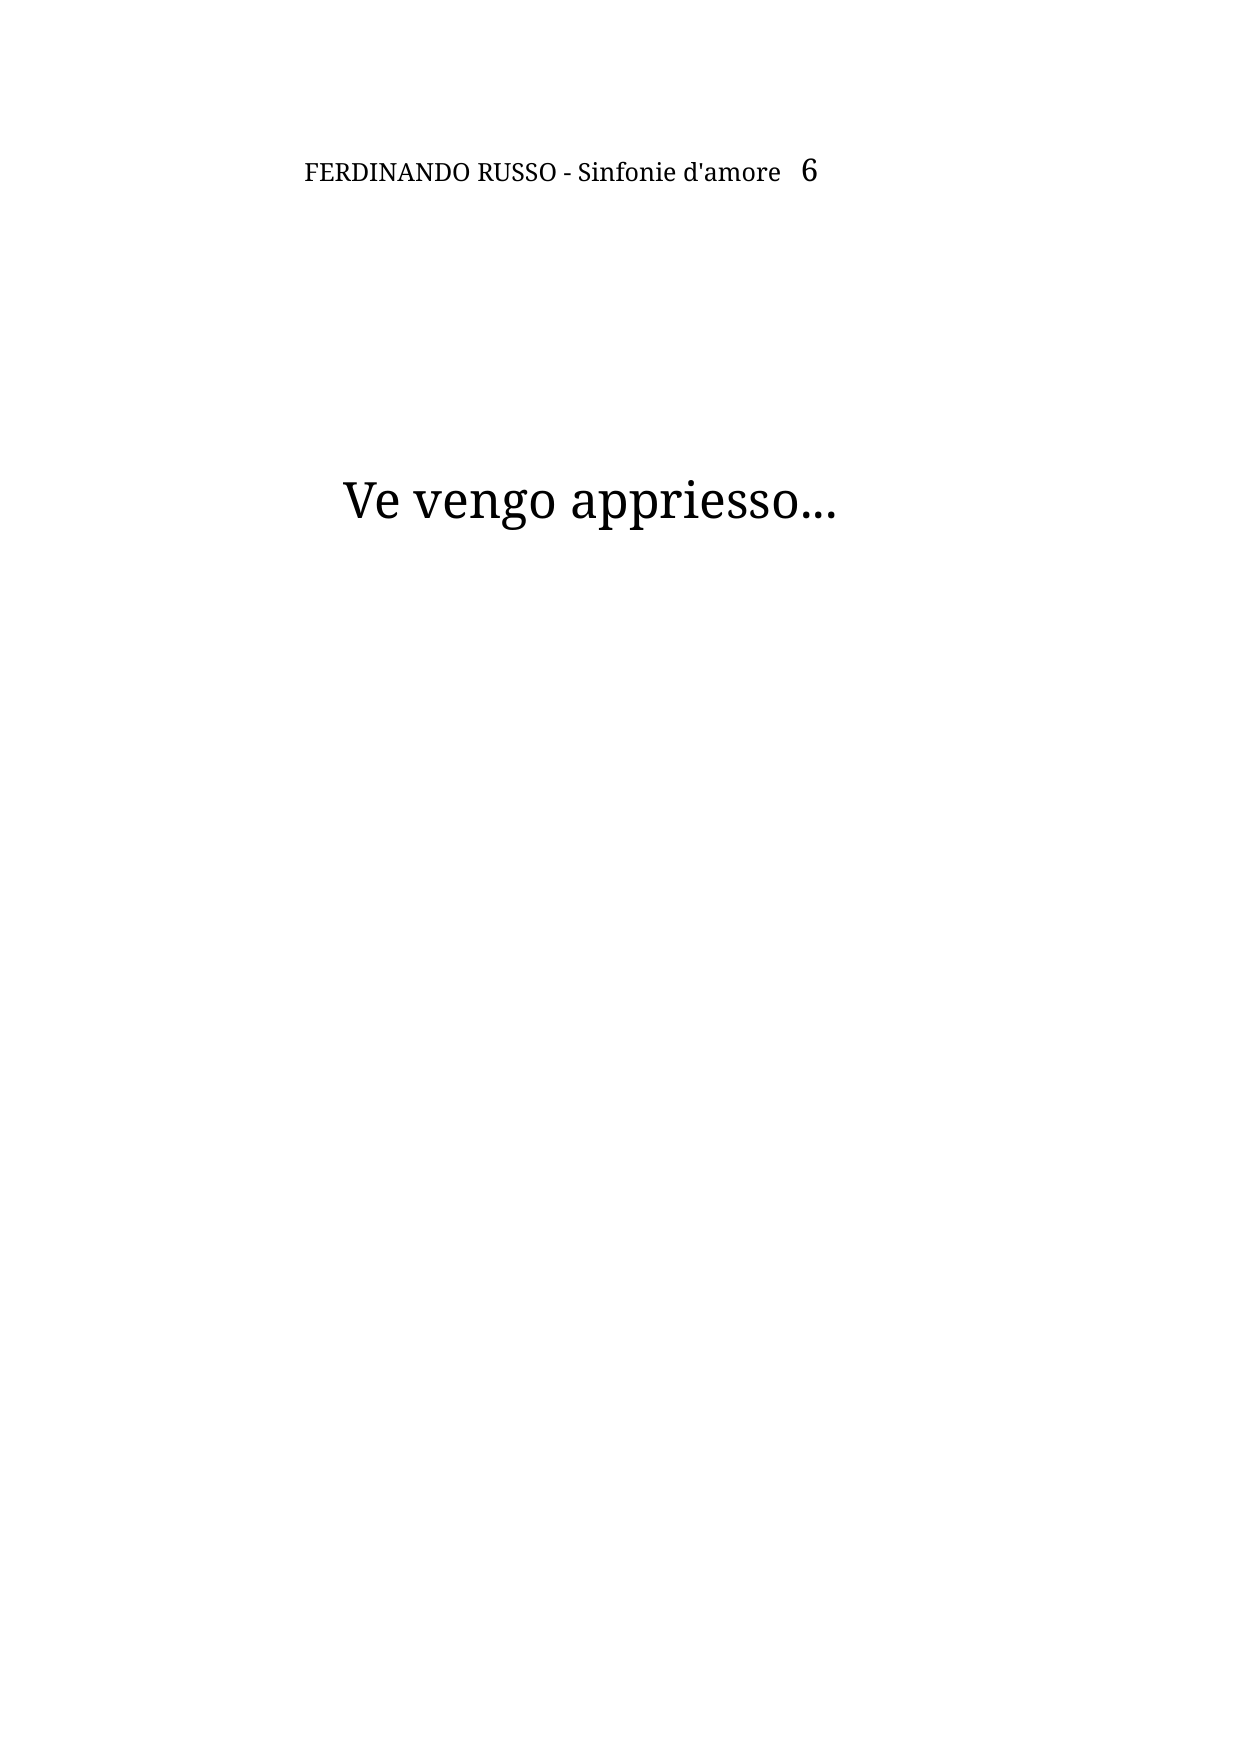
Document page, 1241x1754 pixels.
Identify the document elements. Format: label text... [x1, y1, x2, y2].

text Ve vengo appriesso... [177, 465, 945, 533]
